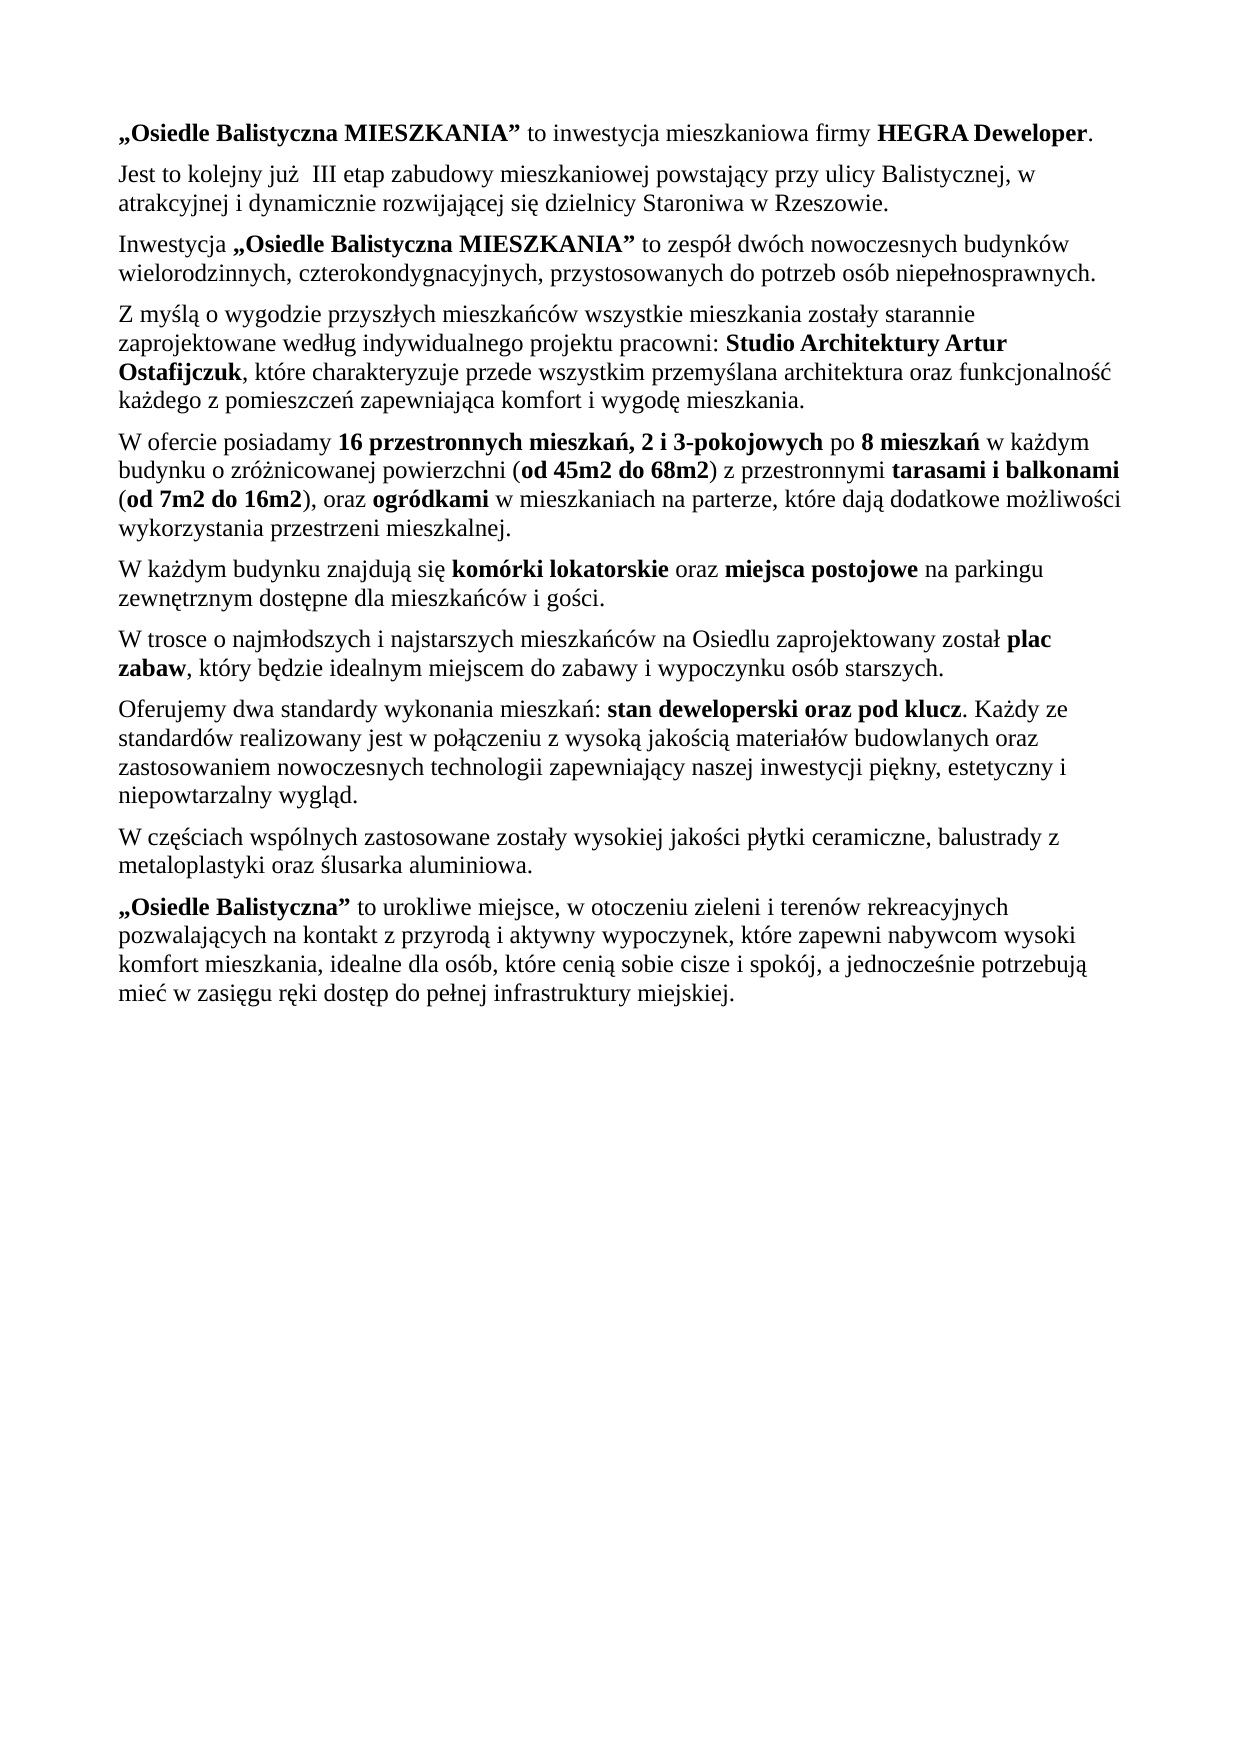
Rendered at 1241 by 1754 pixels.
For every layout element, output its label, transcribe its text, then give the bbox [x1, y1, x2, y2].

text W ofercie posiadamy 16 przestronnych mieszkań, 2 i 3-pokojowych po 8 mieszkań w każdym budynku o zróżnicowanej powierzchni (od 45m2 do 68m2) z przestronnymi tarasami i balkonami (od 7m2 do 16m2), oraz ogródkami w mieszkaniach na parterze, które dają dodatkowe możliwości wykorzystania przestrzeni mieszkalnej. [118, 427, 1122, 542]
text Z myślą o wygodzie przyszłych mieszkańców wszystkie mieszkania zostały starannie zaprojektowane według indywidualnego projektu pracowni: Studio Architektury Artur Ostafijczuk, które charakteryzuje przede wszystkim przemyślana architektura oraz funkcjonalność każdego z pomieszczeń zapewniająca komfort i wygodę mieszkania. [118, 299, 1122, 414]
text „Osiedle Balistyczna” to urokliwe miejsce, w otoczeniu zieleni i terenów rekreacyjnych pozwalających na kontakt z przyrodą i aktywny wypoczynek, które zapewni nabywcom wysoki komfort mieszkania, idealne dla osób, które cenią sobie cisze i spokój, a jednocześnie potrzebują mieć w zasięgu ręki dostęp do pełnej infrastruktury miejskiej. [118, 892, 1122, 1007]
text Jest to kolejny już III etap zabudowy mieszkaniowej powstający przy ulicy Balistycznej, w atrakcyjnej i dynamicznie rozwijającej się dzielnicy Staroniwa w Rzeszowie. [118, 159, 1122, 217]
text W częściach wspólnych zastosowane zostały wysokiej jakości płytki ceramiczne, balustrady z metaloplastyki oraz ślusarka aluminiowa. [118, 822, 1122, 879]
text W trosce o najmłodszych i najstarszych mieszkańców na Osiedlu zaprojektowany został plac zabaw, który będzie idealnym miejscem do zabawy i wypoczynku osób starszych. [118, 624, 1122, 682]
text Inwestycja „Osiedle Balistyczna MIESZKANIA” to zespół dwóch nowoczesnych budynków wielorodzinnych, czterokondygnacyjnych, przystosowanych do potrzeb osób niepełnosprawnych. [118, 229, 1122, 287]
text W każdym budynku znajdują się komórki lokatorskie oraz miejsca postojowe na parkingu zewnętrznym dostępne dla mieszkańców i gości. [118, 554, 1122, 612]
text Oferujemy dwa standardy wykonania mieszkań: stan deweloperski oraz pod klucz. Każdy ze standardów realizowany jest w połączeniu z wysoką jakością materiałów budowlanych oraz zastosowaniem nowoczesnych technologii zapewniający naszej inwestycji piękny, estetyczny i niepowtarzalny wygląd. [118, 694, 1122, 809]
text „Osiedle Balistyczna MIESZKANIA” to inwestycja mieszkaniowa firmy HEGRA Deweloper. [118, 118, 1122, 147]
